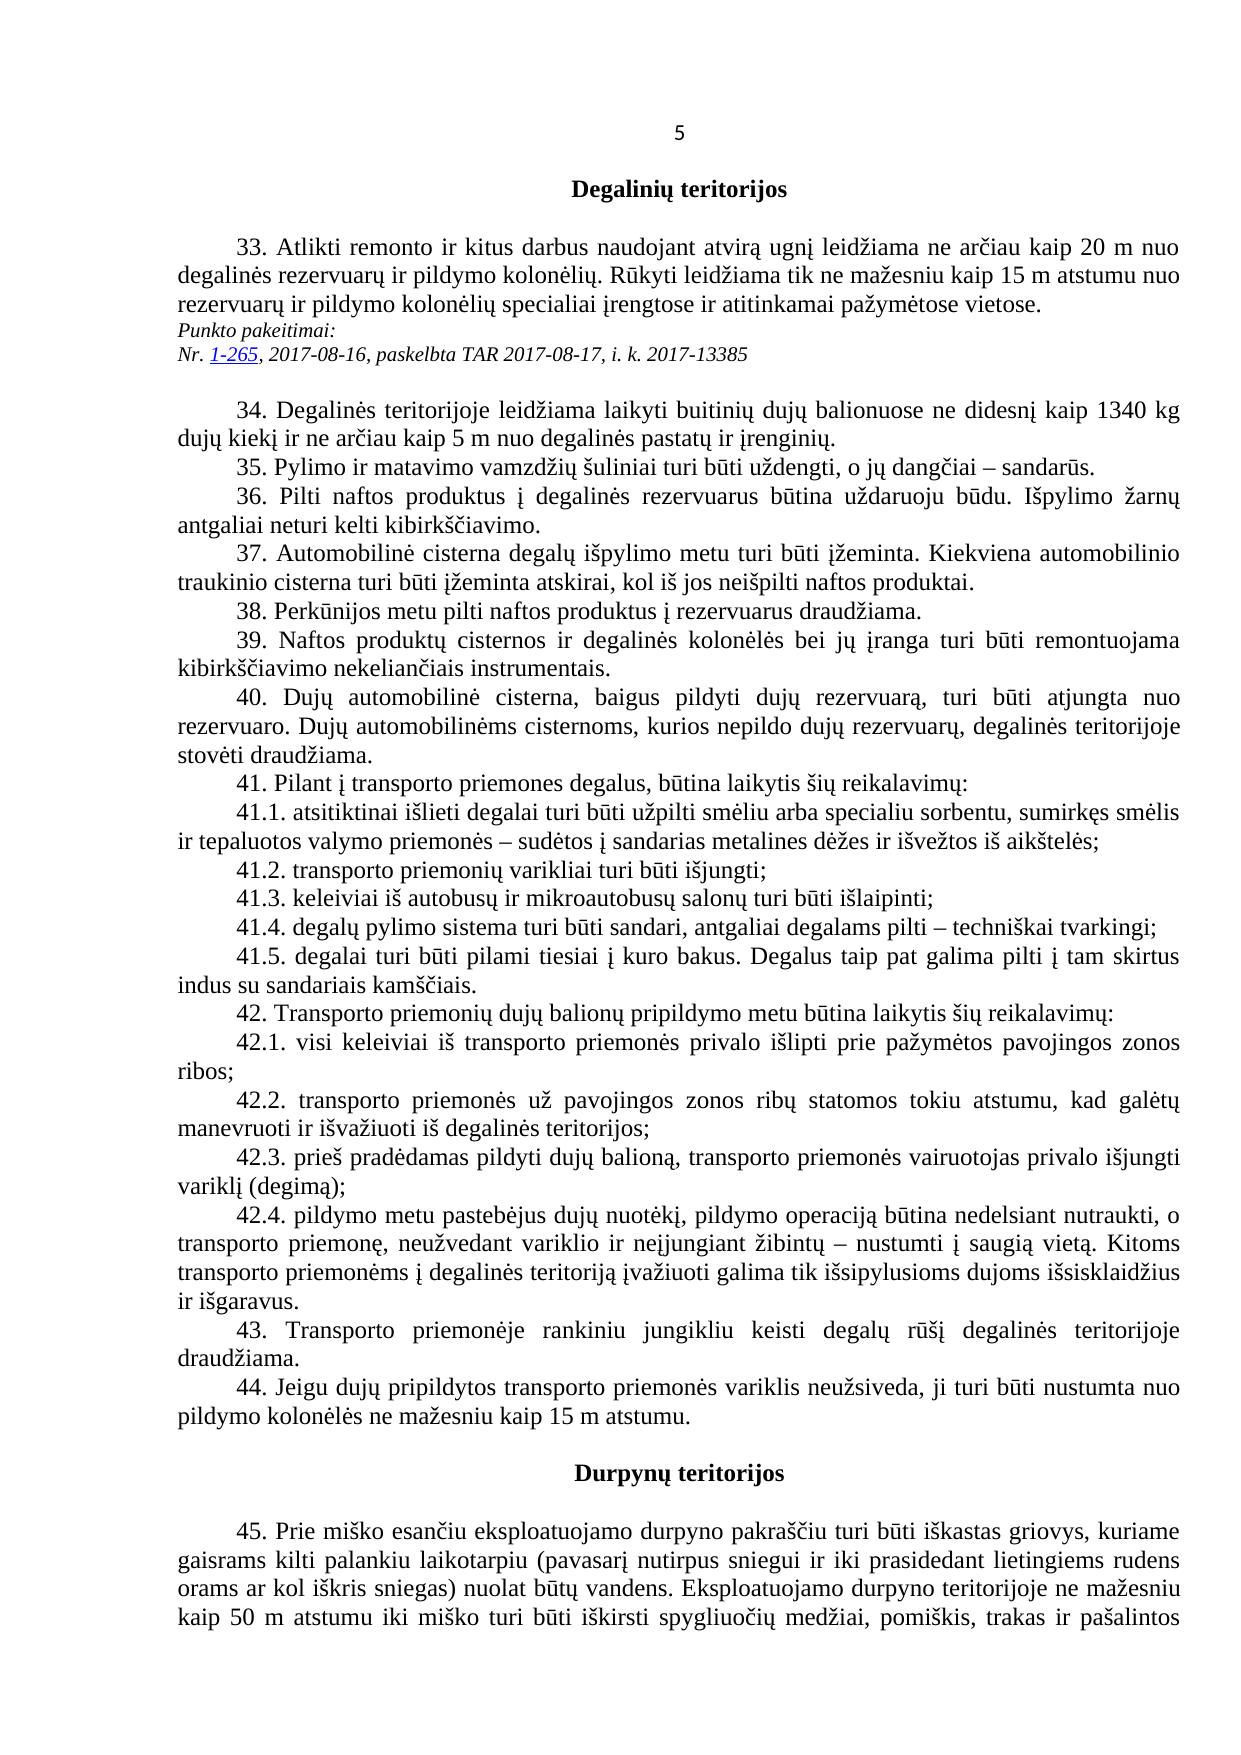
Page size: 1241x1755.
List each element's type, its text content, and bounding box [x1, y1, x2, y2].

text 33. Atlikti remonto ir kitus darbus naudojant atvirą ugnį leidžiama ne arčiau kaip 20 m nuo degalinės rezervuarų ir pildymo kolonėlių. Rūkyti leidžiama tik ne mažesniu kaip 15 m atstumu nuo rezervuarų ir pildymo kolonėlių specialiai įrengtose ir atitinkamai pažymėtose vietose. [177, 232, 1181, 318]
text 43. Transporto priemonėje rankiniu jungikliu keisti degalų rūšį degalinės teritorijoje draudžiama. [177, 1315, 1181, 1372]
text 36. Pilti naftos produktus į degalinės rezervuarus būtina uždaruoju būdu. Išpylimo žarnų antgaliai neturi kelti kibirkščiavimo. [177, 481, 1181, 538]
text 42. Transporto priemonių dujų balionų pripildymo metu būtina laikytis šių reikalavimų: [177, 998, 1181, 1027]
text 39. Naftos produktų cisternos ir degalinės kolonėlės bei jų įranga turi būti remontuojama kibirkščiavimo nekeliančiais instrumentais. [177, 625, 1181, 682]
text 35. Pylimo ir matavimo vamzdžių šuliniai turi būti uždengti, o jų dangčiai – sandarūs. [177, 452, 1181, 481]
text 41.2. transporto priemonių varikliai turi būti išjungti; [177, 855, 1181, 883]
text Punkto pakeitimai: [177, 318, 1181, 342]
text Nr. 1-265, 2017-08-16, paskelbta TAR 2017-08-17, i. k. 2017-13385 [177, 342, 1181, 366]
text 42.4. pildymo metu pastebėjus dujų nuotėkį, pildymo operaciją būtina nedelsiant nutraukti, o transporto priemonę, neužvedant variklio ir neįjungiant žibintų – nustumti į saugią vietą. Kitoms transporto priemonėms į degalinės teritoriją įvažiuoti galima tik išsipylusioms dujoms išsisklaidžius ir išgaravus. [177, 1200, 1181, 1315]
text 41.5. degalai turi būti pilami tiesiai į kuro bakus. Degalus taip pat galima pilti į tam skirtus indus su sandariais kamščiais. [177, 941, 1181, 998]
text 38. Perkūnijos metu pilti naftos produktus į rezervuarus draudžiama. [177, 596, 1181, 625]
text 44. Jeigu dujų pripildytos transporto priemonės variklis neužsiveda, ji turi būti nustumta nuo pildymo kolonėlės ne mažesniu kaip 15 m atstumu. [177, 1372, 1181, 1430]
text Durpynų teritorijos [177, 1458, 1181, 1487]
text 37. Automobilinė cisterna degalų išpylimo metu turi būti įžeminta. Kiekviena automobilinio traukinio cisterna turi būti įžeminta atskirai, kol iš jos neišpilti naftos produktai. [177, 538, 1181, 596]
text 41.4. degalų pylimo sistema turi būti sandari, antgaliai degalams pilti – techniškai tvarkingi; [177, 912, 1181, 941]
text 42.1. visi keleiviai iš transporto priemonės privalo išlipti prie pažymėtos pavojingos zonos ribos; [177, 1027, 1181, 1085]
text 41.3. keleiviai iš autobusų ir mikroautobusų salonų turi būti išlaipinti; [177, 883, 1181, 912]
text 34. Degalinės teritorijoje leidžiama laikyti buitinių dujų balionuose ne didesnį kaip 1340 kg dujų kiekį ir ne arčiau kaip 5 m nuo degalinės pastatų ir įrenginių. [177, 395, 1181, 452]
text 45. Prie miško esančiu eksploatuojamo durpyno pakraščiu turi būti iškastas griovys, kuriame gaisrams kilti palankiu laikotarpiu (pavasarį nutirpus sniegui ir iki prasidedant lietingiems rudens orams ar kol iškris sniegas) nuolat būtų vandens. Eksploatuojamo durpyno teritorijoje ne mažesniu kaip 50 m atstumu iki miško turi būti iškirsti spygliuočių medžiai, pomiškis, trakas ir pašalintos [177, 1516, 1181, 1631]
text 41.1. atsitiktinai išlieti degalai turi būti užpilti smėliu arba specialiu sorbentu, sumirkęs smėlis ir tepaluotos valymo priemonės – sudėtos į sandarias metalines dėžes ir išvežtos iš aikštelės; [177, 797, 1181, 855]
text 41. Pilant į transporto priemones degalus, būtina laikytis šių reikalavimų: [177, 768, 1181, 797]
text 42.2. transporto priemonės už pavojingos zonos ribų statomos tokiu atstumu, kad galėtų manevruoti ir išvažiuoti iš degalinės teritorijos; [177, 1085, 1181, 1142]
text Degalinių teritorijos [177, 174, 1181, 203]
text 42.3. prieš pradėdamas pildyti dujų balioną, transporto priemonės vairuotojas privalo išjungti variklį (degimą); [177, 1142, 1181, 1200]
text 40. Dujų automobilinė cisterna, baigus pildyti dujų rezervuarą, turi būti atjungta nuo rezervuaro. Dujų automobilinėms cisternoms, kurios nepildo dujų rezervuarų, degalinės teritorijoje stovėti draudžiama. [177, 682, 1181, 768]
